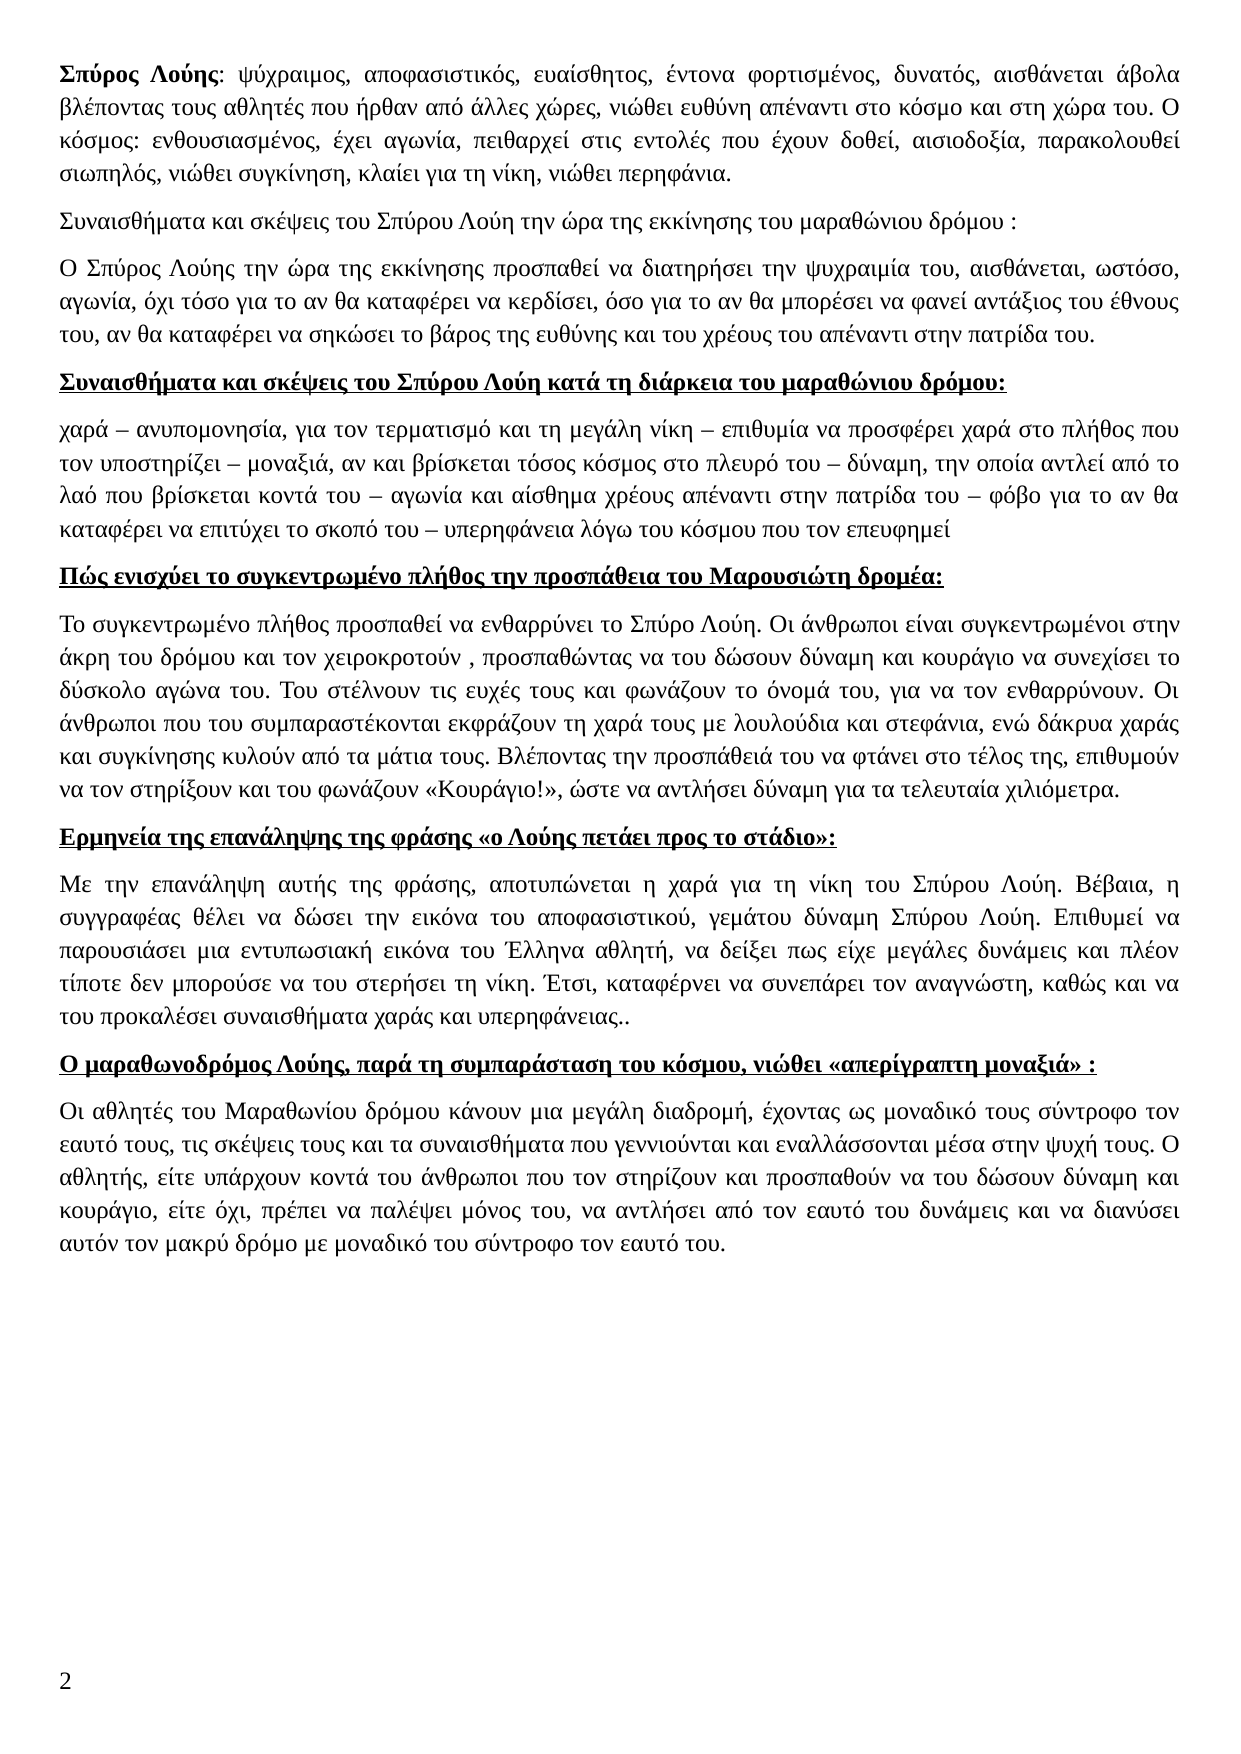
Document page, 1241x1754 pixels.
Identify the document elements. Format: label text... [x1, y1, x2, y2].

text Συναισθήματα και σκέψεις του Σπύρου Λούη την ώρα της εκκίνησης του μαραθώνιου δρόμου : [59, 206, 1181, 234]
text Οι αθλητές του Μαραθωνίου δρόμου κάνουν μια μεγάλη διαδρομή, έχοντας ως μοναδικό τους σύντροφο τον εαυτό τους, τις σκέψεις τους και τα συναισθήματα που γεννιούνται και εναλλάσσονται μέσα στην ψυχή τους. Ο αθλητής, είτε υπάρχουν κοντά του άνθρωποι που τον στηρίζουν και προσπαθούν να του δώσουν δύναμη και κουράγιο, είτε όχι, πρέπει να παλέψει μόνος του, να αντλήσει από τον εαυτό του δυνάμεις και να διανύσει αυτόν τον μακρύ δρόμο με μοναδικό του σύντροφο τον εαυτό του. [59, 1096, 1181, 1257]
text Ο μαραθωνοδρόμος Λούης, παρά τη συμπαράσταση του κόσμου, νιώθει «απερίγραπτη μοναξιά» : [59, 1049, 1181, 1078]
text χαρά – ανυπομονησία, για τον τερματισμό και τη μεγάλη νίκη – επιθυμία να προσφέρει χαρά στο πλήθος που τον υποστηρίζει – μοναξιά, αν και βρίσκεται τόσος κόσμος στο πλευρό του – δύναμη, την οποία αντλεί από το λαό που βρίσκεται κοντά του – αγωνία και αίσθημα χρέους απέναντι στην πατρίδα του – φόβο για το αν θα καταφέρει να επιτύχει το σκοπό του – υπερηφάνεια λόγω του κόσμου που τον επευφημεί [59, 414, 1181, 542]
text Πώς ενισχύει το συγκεντρωμένο πλήθος την προσπάθεια του Μαρουσιώτη δρομέα: [59, 561, 1181, 590]
text Με την επανάληψη αυτής της φράσης, αποτυπώνεται η χαρά για τη νίκη του Σπύρου Λούη. Βέβαια, η συγγραφέας θέλει να δώσει την εικόνα του αποφασιστικού, γεμάτου δύναμη Σπύρου Λούη. Επιθυμεί να παρουσιάσει μια εντυπωσιακή εικόνα του Έλληνα αθλητή, να δείξει πως είχε μεγάλες δυνάμεις και πλέον τίποτε δεν μπορούσε να του στερήσει τη νίκη. Έτσι, καταφέρνει να συνεπάρει τον αναγνώστη, καθώς και να του προκαλέσει συναισθήματα χαράς και υπερηφάνειας.. [59, 869, 1181, 1030]
text Συναισθήματα και σκέψεις του Σπύρου Λούη κατά τη διάρκεια του μαραθώνιου δρόμου: [59, 367, 1181, 396]
text Ερμηνεία της επανάληψης της φράσης «ο Λούης πετάει προς το στάδιο»: [59, 822, 1181, 850]
text Το συγκεντρωμένο πλήθος προσπαθεί να ενθαρρύνει το Σπύρο Λούη. Οι άνθρωποι είναι συγκεντρωμένοι στην άκρη του δρόμου και τον χειροκροτούν , προσπαθώντας να του δώσουν δύναμη και κουράγιο να συνεχίσει το δύσκολο αγώνα του. Του στέλνουν τις ευχές τους και φωνάζουν το όνομά του, για να τον ενθαρρύνουν. Οι άνθρωποι που του συμπαραστέκονται εκφράζουν τη χαρά τους με λουλούδια και στεφάνια, ενώ δάκρυα χαράς και συγκίνησης κυλούν από τα μάτια τους. Βλέποντας την προσπάθειά του να φτάνει στο τέλος της, επιθυμούν να τον στηρίξουν και του φωνάζουν «Κουράγιο!», ώστε να αντλήσει δύναμη για τα τελευταία χιλιόμετρα. [59, 609, 1181, 803]
text Ο Σπύρος Λούης την ώρα της εκκίνησης προσπαθεί να διατηρήσει την ψυχραιμία του, αισθάνεται, ωστόσο, αγωνία, όχι τόσο για το αν θα καταφέρει να κερδίσει, όσο για το αν θα μπορέσει να φανεί αντάξιος του έθνους του, αν θα καταφέρει να σηκώσει το βάρος της ευθύνης και του χρέους του απέναντι στην πατρίδα του. [59, 253, 1181, 348]
text Σπύρος Λούης: ψύχραιμος, αποφασιστικός, ευαίσθητος, έντονα φορτισμένος, δυνατός, αισθάνεται άβολα βλέποντας τους αθλητές που ήρθαν από άλλες χώρες, νιώθει ευθύνη απέναντι στο κόσμο και στη χώρα του. Ο κόσμος: ενθουσιασμένος, έχει αγωνία, πειθαρχεί στις εντολές που έχουν δοθεί, αισιοδοξία, παρακολουθεί σιωπηλός, νιώθει συγκίνηση, κλαίει για τη νίκη, νιώθει περηφάνια. [59, 59, 1181, 187]
